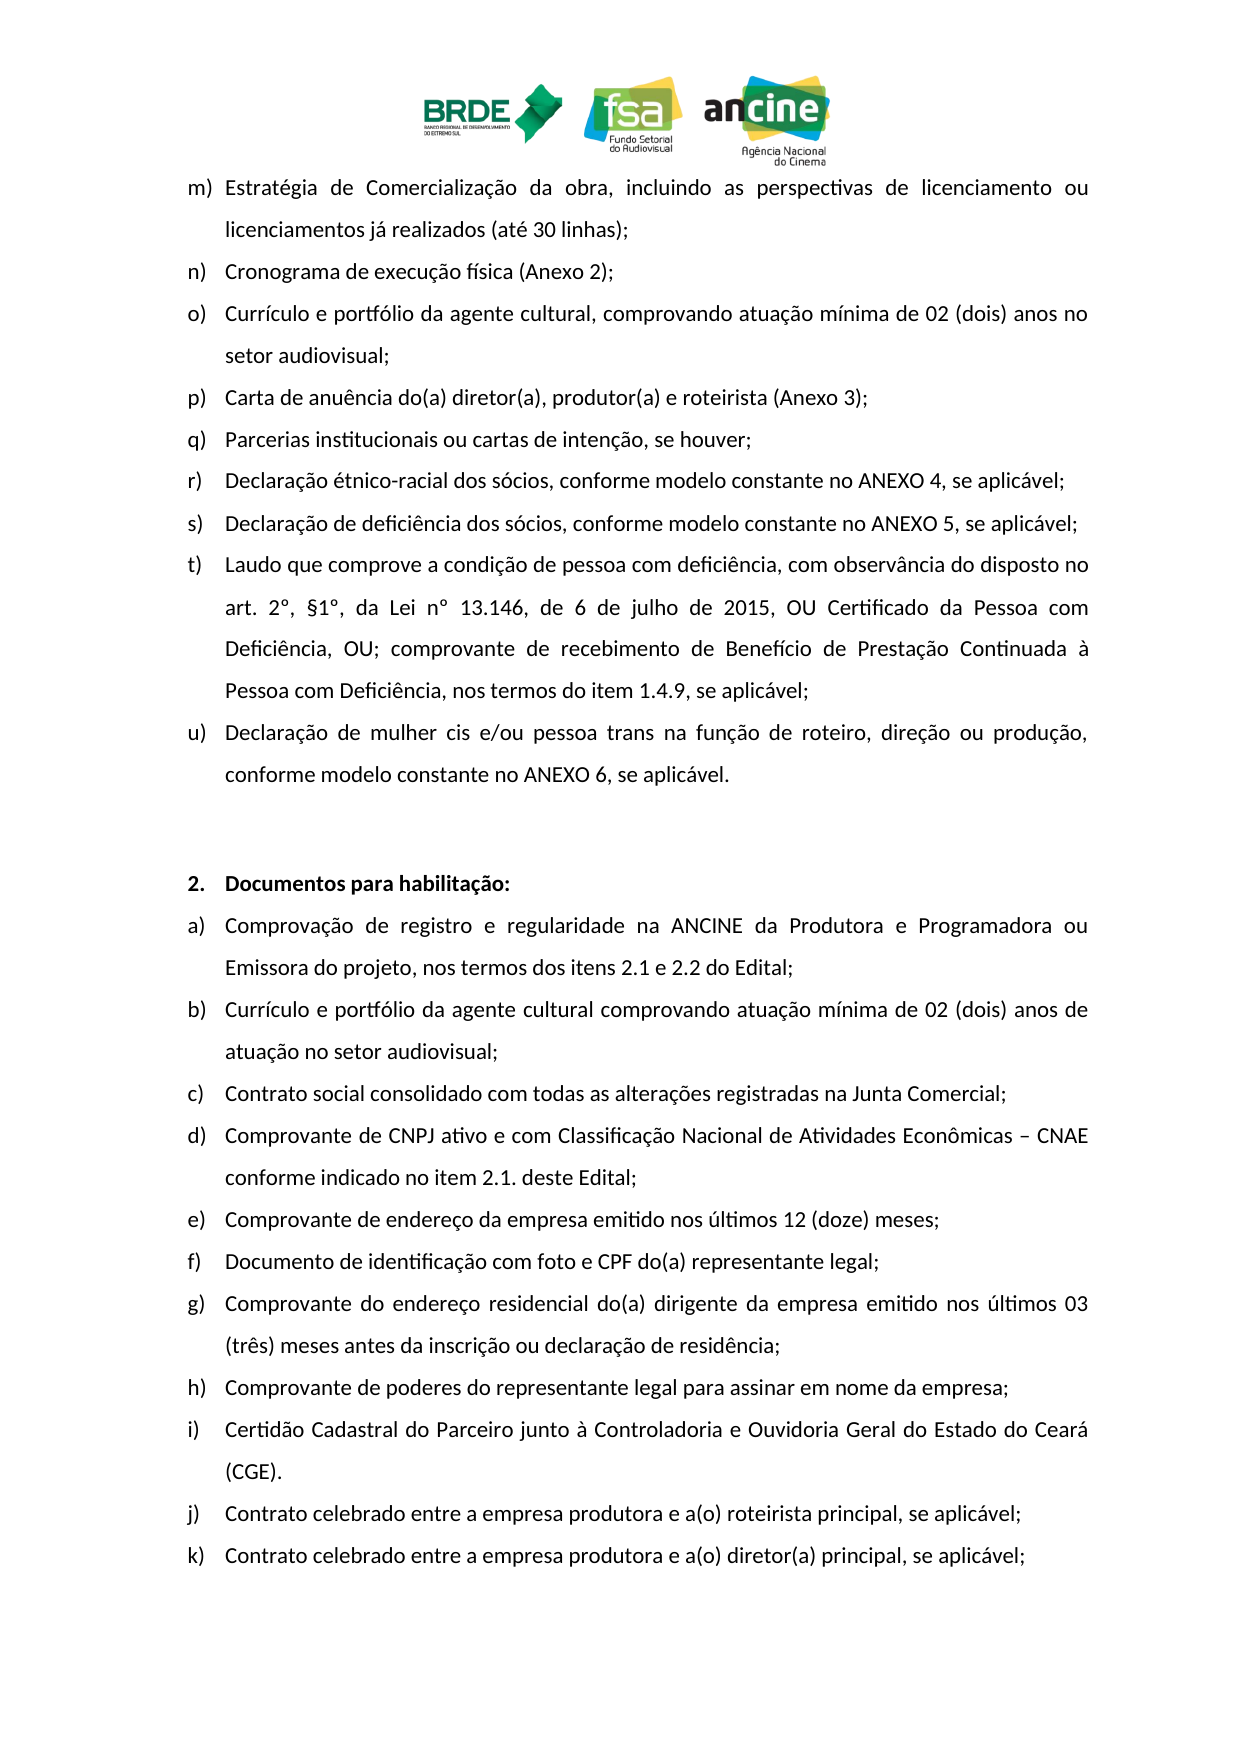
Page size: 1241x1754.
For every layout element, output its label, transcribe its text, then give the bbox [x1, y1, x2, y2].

list Cronograma de execução física (Anexo 2); [187, 257, 1090, 285]
list Parcerias institucionais ou cartas de intenção, se houver; [187, 425, 1090, 453]
list Comprovante do endereço residencial do(a) dirigente da empresa emitido nos últimos 03 (três) meses antes da inscrição ou declaração de residência; [187, 1289, 1090, 1359]
list Laudo que comprove a condição de pessoa com deficiência, com observância do disposto no art. 2º, §1º, da Lei nº 13.146, de 6 de julho de 2015, OU Certificado da Pessoa com Deficiência, OU; comprovante de recebimento de Benefício de Prestação Continuada à Pessoa com Deficiência, nos termos do item 1.4.9, se aplicável; [187, 551, 1090, 704]
list Declaração étnico-racial dos sócios, conforme modelo constante no ANEXO 4, se aplicável; [187, 467, 1090, 495]
list Carta de anuência do(a) diretor(a), produtor(a) e roteirista (Anexo 3); [187, 383, 1090, 411]
list Declaração de deficiência dos sócios, conforme modelo constante no ANEXO 5, se aplicável; [187, 509, 1090, 537]
list Estratégia de Comercialização da obra, incluindo as perspectivas de licenciamento ou licenciamentos já realizados (até 30 linhas); [187, 173, 1090, 243]
list Declaração de mulher cis e/ou pessoa trans na função de roteiro, direção ou produção, conforme modelo constante no ANEXO 6, se aplicável. [187, 718, 1090, 788]
list Currículo e portfólio da agente cultural, comprovando atuação mínima de 02 (dois) anos no setor audiovisual; [187, 299, 1090, 369]
list Contrato celebrado entre a empresa produtora e a(o) roteirista principal, se aplicável; [187, 1499, 1090, 1527]
list Comprovante de endereço da empresa emitido nos últimos 12 (doze) meses; [187, 1205, 1090, 1233]
list Comprovante de CNPJ ativo e com Classificação Nacional de Atividades Econômicas – CNAE conforme indicado no item 2.1. deste Edital; [187, 1121, 1090, 1191]
list Comprovante de poderes do representante legal para assinar em nome da empresa; [187, 1373, 1090, 1401]
list Comprovação de registro e regularidade na ANCINE da Produtora e Programadora ou Emissora do projeto, nos termos dos itens 2.1 e 2.2 do Edital; [187, 911, 1090, 981]
list Contrato social consolidado com todas as alterações registradas na Junta Comercial; [187, 1079, 1090, 1107]
list Contrato celebrado entre a empresa produtora e a(o) diretor(a) principal, se aplicável; [187, 1541, 1090, 1569]
list Certidão Cadastral do Parceiro junto à Controladoria e Ouvidoria Geral do Estado do Ceará (CGE). [187, 1415, 1090, 1485]
list Documento de identificação com foto e CPF do(a) representante legal; [187, 1247, 1090, 1275]
list Currículo e portfólio da agente cultural comprovando atuação mínima de 02 (dois) anos de atuação no setor audiovisual; [187, 995, 1090, 1065]
picture [396, 75, 845, 173]
list Documentos para habilitação: [187, 869, 1090, 897]
